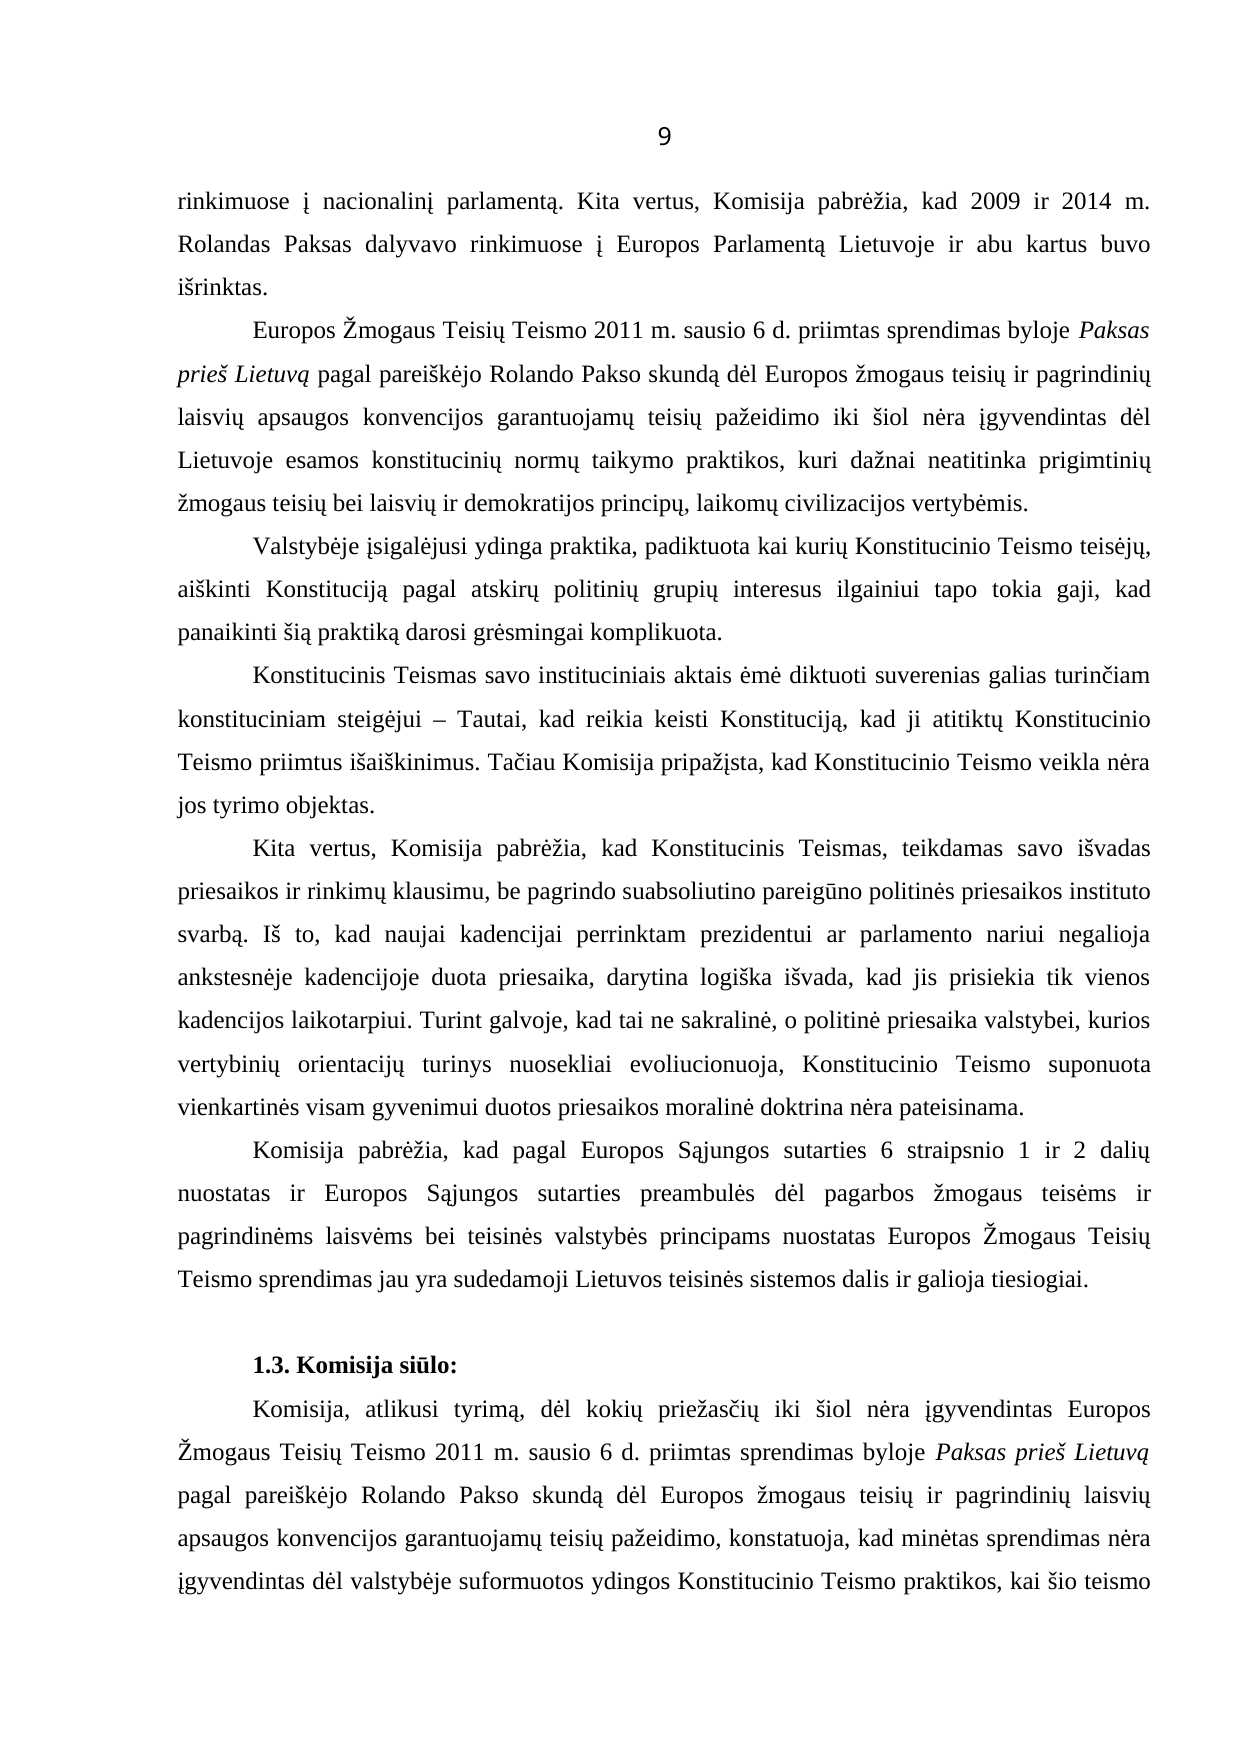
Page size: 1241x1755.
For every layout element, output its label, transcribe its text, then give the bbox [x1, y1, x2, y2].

text Komisija pabrėžia, kad pagal Europos Sąjungos sutarties 6 straipsnio 1 ir 2 dalių nuostatas ir Europos Sąjungos sutarties preambulės dėl pagarbos žmogaus teisėms ir pagrindinėms laisvėms bei teisinės valstybės principams nuostatas Europos Žmogaus Teisių Teismo sprendimas jau yra sudedamoji Lietuvos teisinės sistemos dalis ir galioja tiesiogiai. [177, 1135, 1152, 1293]
text Kita vertus, Komisija pabrėžia, kad Konstitucinis Teismas, teikdamas savo išvadas priesaikos ir rinkimų klausimu, be pagrindo suabsoliutino pareigūno politinės priesaikos instituto svarbą. Iš to, kad naujai kadencijai perrinktam prezidentui ar parlamento nariui negalioja ankstesnėje kadencijoje duota priesaika, darytina logiška išvada, kad jis prisiekia tik vienos kadencijos laikotarpiui. Turint galvoje, kad tai ne sakralinė, o politinė priesaika valstybei, kurios vertybinių orientacijų turinys nuosekliai evoliucionuoja, Konstitucinio Teismo suponuota vienkartinės visam gyvenimui duotos priesaikos moralinė doktrina nėra pateisinama. [177, 833, 1152, 1121]
text Europos Žmogaus Teisių Teismo 2011 m. sausio 6 d. priimtas sprendimas byloje Paksas prieš Lietuvą pagal pareiškėjo Rolando Pakso skundą dėl Europos žmogaus teisių ir pagrindinių laisvių apsaugos konvencijos garantuojamų teisių pažeidimo iki šiol nėra įgyvendintas dėl Lietuvoje esamos konstitucinių normų taikymo praktikos, kuri dažnai neatitinka prigimtinių žmogaus teisių bei laisvių ir demokratijos principų, laikomų civilizacijos vertybėmis. [177, 316, 1152, 517]
text 1.3. Komisija siūlo: [177, 1351, 1152, 1379]
text Konstitucinis Teismas savo instituciniais aktais ėmė diktuoti suverenias galias turinčiam konstituciniam steigėjui – Tautai, kad reikia keisti Konstituciją, kad ji atitiktų Konstitucinio Teismo priimtus išaiškinimus. Tačiau Komisija pripažįsta, kad Konstitucinio Teismo veikla nėra jos tyrimo objektas. [177, 661, 1152, 819]
text rinkimuose į nacionalinį parlamentą. Kita vertus, Komisija pabrėžia, kad 2009 ir 2014 m. Rolandas Paksas dalyvavo rinkimuose į Europos Parlamentą Lietuvoje ir abu kartus buvo išrinktas. [177, 186, 1152, 301]
text Valstybėje įsigalėjusi ydinga praktika, padiktuota kai kurių Konstitucinio Teismo teisėjų, aiškinti Konstituciją pagal atskirų politinių grupių interesus ilgainiui tapo tokia gaji, kad panaikinti šią praktiką darosi grėsmingai komplikuota. [177, 531, 1152, 646]
text Komisija, atlikusi tyrimą, dėl kokių priežasčių iki šiol nėra įgyvendintas Europos Žmogaus Teisių Teismo 2011 m. sausio 6 d. priimtas sprendimas byloje Paksas prieš Lietuvą pagal pareiškėjo Rolando Pakso skundą dėl Europos žmogaus teisių ir pagrindinių laisvių apsaugos konvencijos garantuojamų teisių pažeidimo, konstatuoja, kad minėtas sprendimas nėra įgyvendintas dėl valstybėje suformuotos ydingos Konstitucinio Teismo praktikos, kai šio teismo [177, 1394, 1152, 1595]
